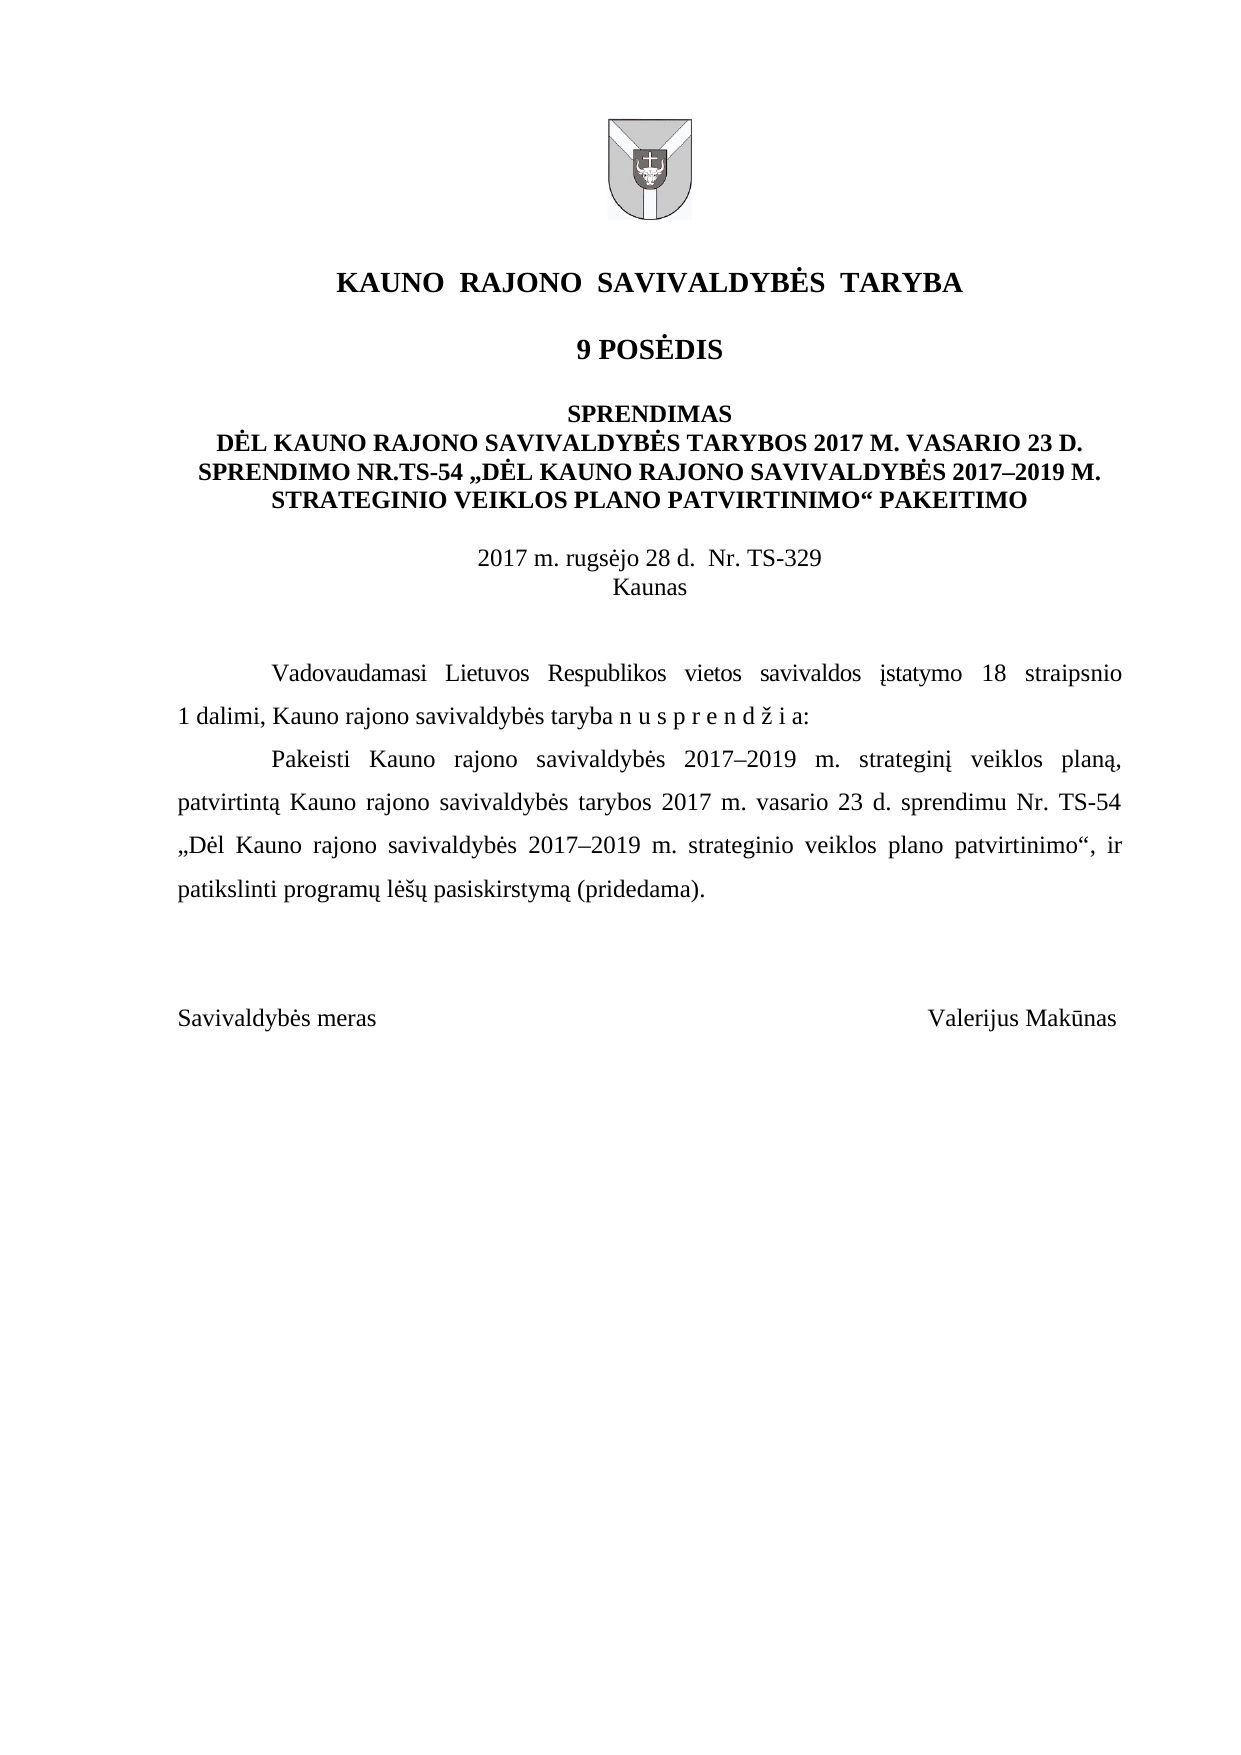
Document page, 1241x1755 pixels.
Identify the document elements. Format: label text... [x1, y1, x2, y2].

text 9 POSĖDIS [177, 332, 1122, 366]
text DĖL KAUNO RAJONO SAVIVALDYBĖS TARYBOS 2017 M. VASARIO 23 D. SPRENDIMO NR.TS-54 „DĖL KAUNO RAJONO SAVIVALDYBĖS 2017–2019 M. STRATEGINIO VEIKLOS PLANO PATVIRTINIMO“ PAKEITIMO [177, 428, 1122, 514]
text Vadovaudamasi Lietuvos Respublikos vietos savivaldos įstatymo 18 straipsnio 1 dalimi, Kauno rajono savivaldybės taryba n u s p r e n d ž i a: [177, 658, 1122, 730]
text KAUNO RAJONO SAVIVALDYBĖS TARYBA [177, 265, 1122, 299]
text Pakeisti Kauno rajono savivaldybės 2017–2019 m. strateginį veiklos planą, patvirtintą Kauno rajono savivaldybės tarybos 2017 m. vasario 23 d. sprendimu Nr. TS-54 „Dėl Kauno rajono savivaldybės 2017–2019 m. strateginio veiklos plano patvirtinimo“, ir patikslinti programų lėšų pasiskirstymą (pridedama). [177, 744, 1122, 902]
text Kaunas [177, 572, 1122, 601]
text 2017 m. rugsėjo 28 d. Nr. TS-329 [177, 543, 1122, 572]
text Savivaldybės meras Valerijus Makūnas [177, 1003, 1122, 1032]
text SPRENDIMAS [177, 399, 1122, 428]
